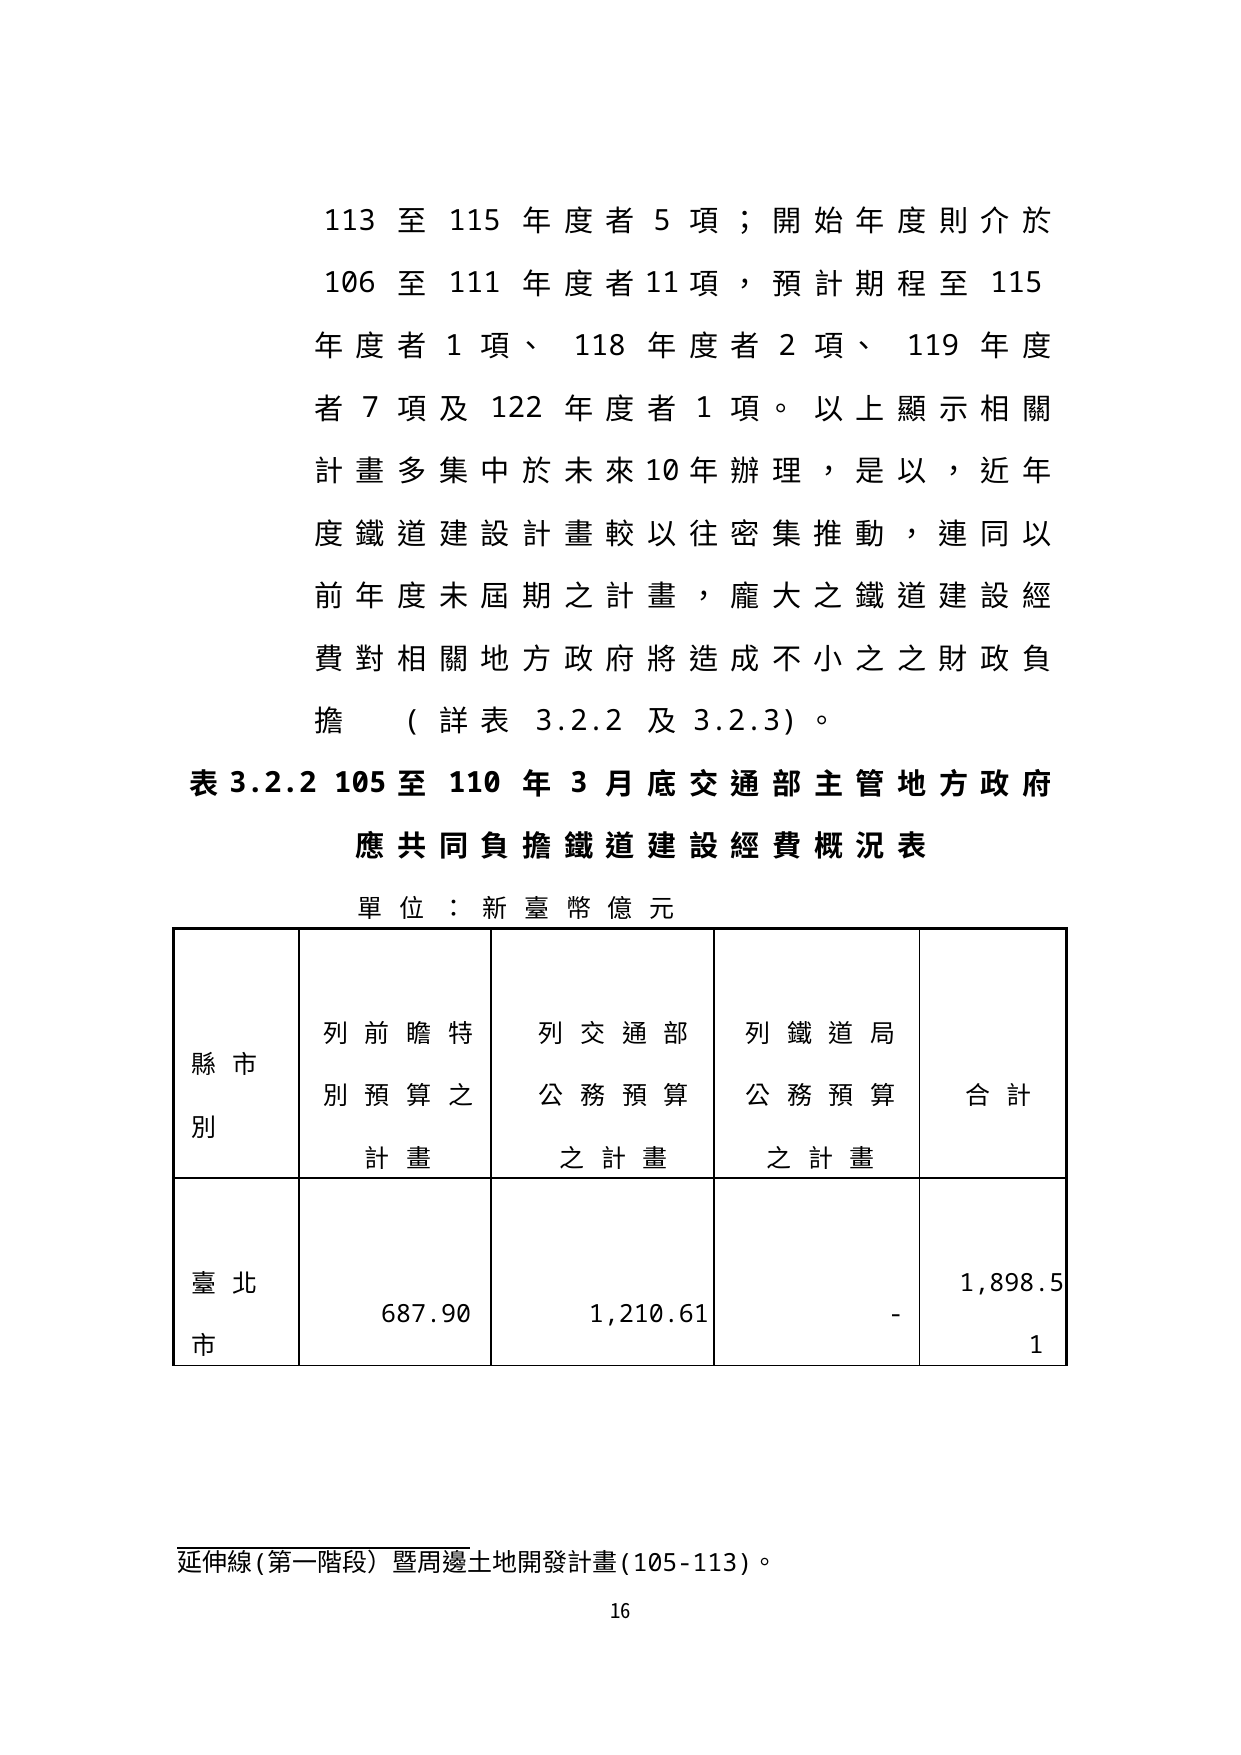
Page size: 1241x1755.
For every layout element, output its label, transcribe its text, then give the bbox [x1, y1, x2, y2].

text 延伸線(第一階段）暨周邊土地開發計畫(105-113)。 [177, 1548, 1063, 1577]
table_cell 1,210.61 [492, 1179, 713, 1365]
table_header 列前瞻特別預算之計畫 [300, 930, 490, 1177]
table_cell 臺北市 [175, 1179, 298, 1365]
table_cell 1,898.51 [920, 1179, 1065, 1365]
table_header 縣市別 [175, 930, 298, 1177]
table_cell 687.90 [300, 1179, 490, 1365]
text 表3.2.2 105至110年3月底交通部主管地方政府應共同負擔鐵道建設經費概況表 單位：新臺幣億元 [183, 740, 1058, 927]
table_header 列鐵道局公務預算之計畫 [715, 930, 919, 1177]
table_header 合計 [920, 930, 1065, 1177]
table_cell - [715, 1179, 919, 1365]
text 由期程觀之，上開交通部及鐵道局之單位預算所辦15項鐵道建設計畫，開始年度介於79至99年度間，截至110年3月底止，尚有臺北都會區大眾捷運系統後續路網新莊蘆洲線建設計畫等7項於111至118年度屆期。而前瞻特別預算辦理之17項鐵道建設計畫中，於105年度(含)前開始辦理者6項，預計期程至119年度者1項，113至115年度者5項；開始年度則介於106至111年度者11項，預計期程至115年度者1項、118年度者2項、119年度者7項及122年度者1項。以上顯示相關計畫多集中於未來10年辦理，是以，近年度鐵道建設計畫較以往密集推動，連同以前年度未屆期之計畫，龐大之鐵道建設經費對相關地方政府將造成不小之之財政負擔 (詳表3.2.2及3.2.3)。 [283, 177, 1058, 740]
table_header 列交通部公務預算之計畫 [492, 930, 713, 1177]
